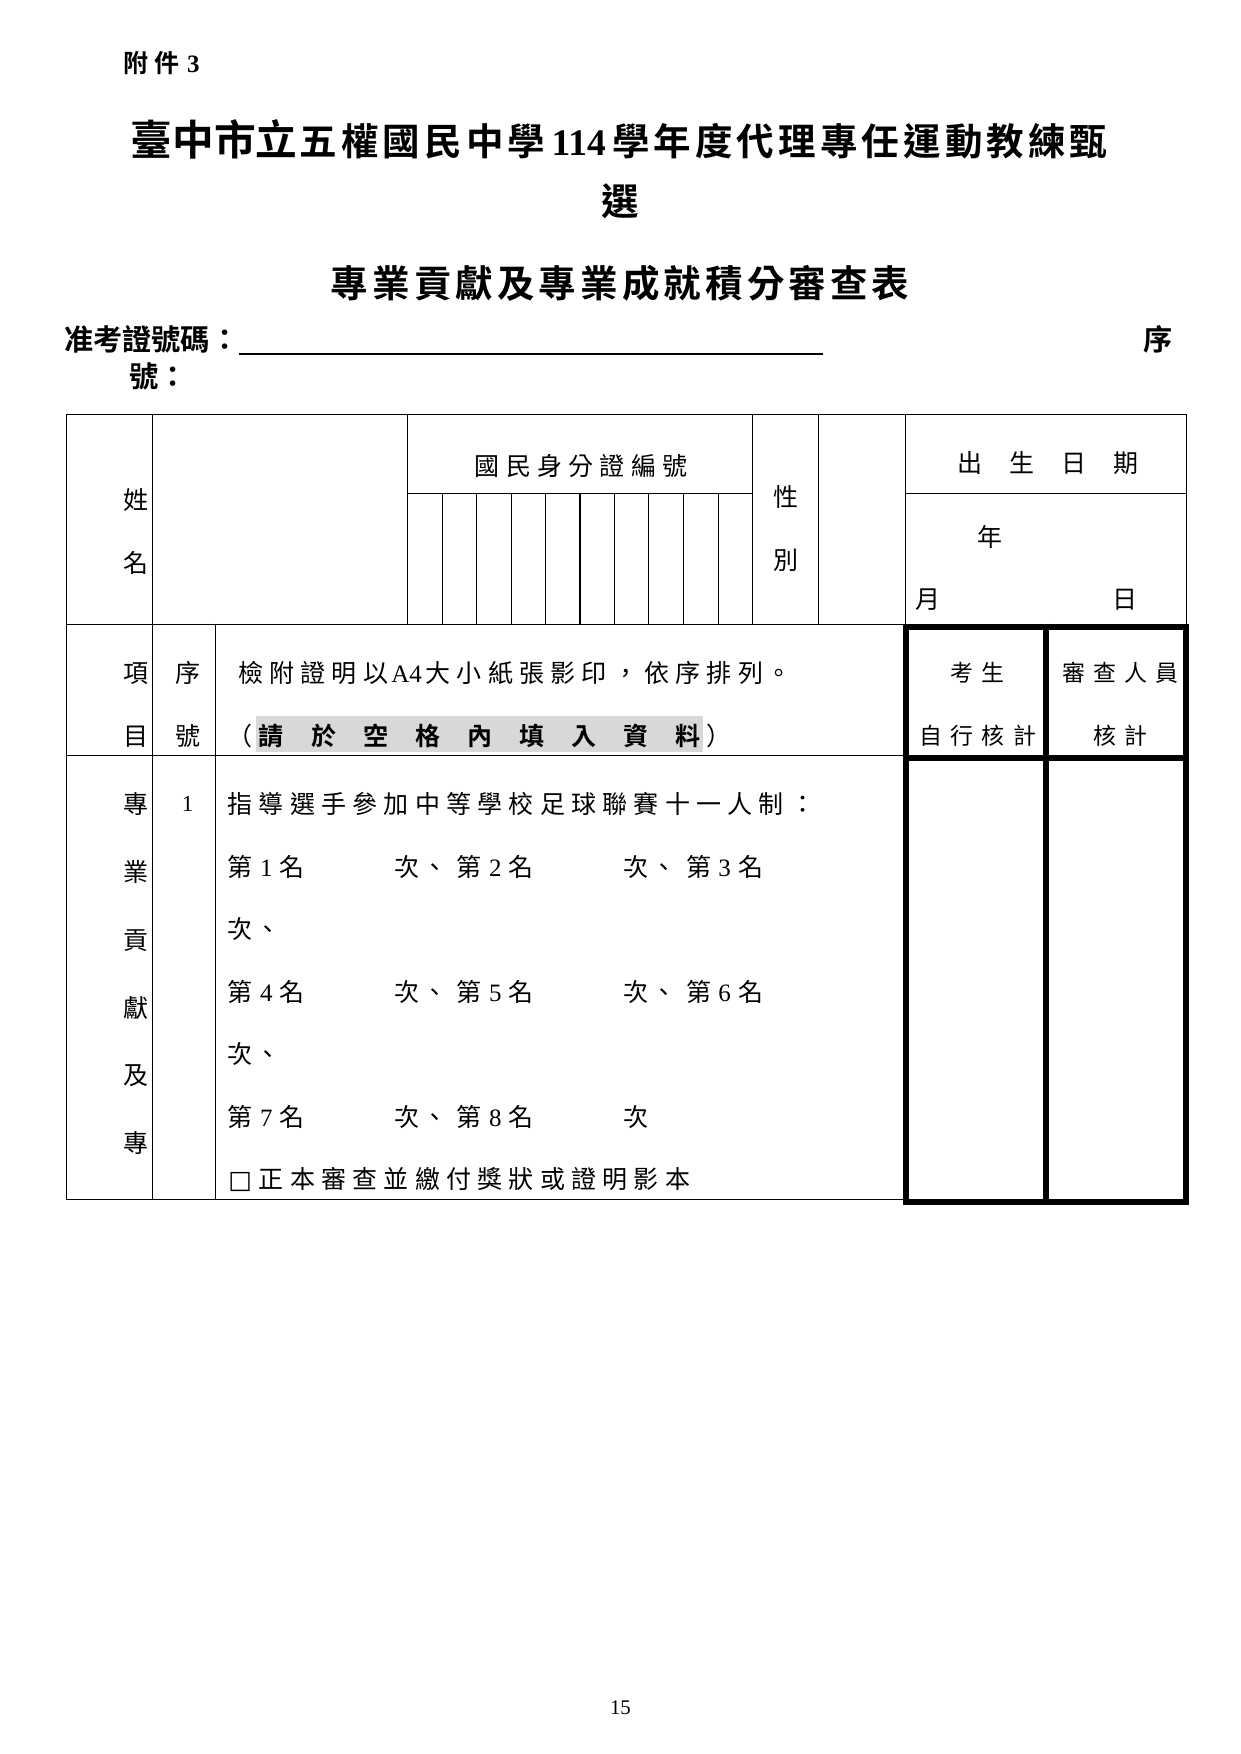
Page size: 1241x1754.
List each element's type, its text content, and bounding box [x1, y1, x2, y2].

table_header 國民身分證編號 [408, 415, 752, 493]
table_header [153, 415, 407, 624]
table_cell [649, 494, 683, 624]
table_cell [909, 761, 1043, 1199]
table_cell 年 月 日 [906, 494, 1186, 624]
table_cell [443, 494, 476, 624]
table_header 出 生 日 期 [906, 415, 1186, 493]
table_cell 項目 [67, 625, 152, 755]
table_cell 考生 自行核計 [909, 630, 1043, 755]
table_cell 1 [153, 756, 215, 1199]
table_cell 審查人員 核計 [1049, 630, 1183, 755]
table_cell 檢附證明以A4大小紙張影印，依序排列。 （請 於 空 格 內 填 入 資 料） [216, 625, 903, 755]
table_cell [684, 494, 718, 624]
table_header 性別 [753, 415, 818, 624]
table_cell [512, 494, 545, 624]
text 准考證號碼： 序號： [64, 320, 1174, 395]
text 附件3 [120, 20, 1120, 83]
table_cell 專 業 貢 獻 及 專 [67, 756, 152, 1199]
table_cell [1049, 761, 1183, 1199]
table_header [819, 415, 905, 624]
table_cell [719, 494, 752, 624]
table_header 姓名 [67, 415, 152, 624]
table_cell [581, 494, 614, 624]
table_cell [615, 494, 648, 624]
table_cell [408, 494, 442, 624]
text 專業貢獻及專業成就積分審查表 [120, 239, 1120, 302]
table_cell [546, 494, 579, 624]
text 臺中市立五權國民中學114學年度代理專任運動教練甄選 [120, 95, 1120, 220]
table_cell 指導選手參加中等學校足球聯賽十一人制： 第1名 次、第2名 次、第3名 次、 第4名 次、第5名 次、第6名 次、 第7名 次、第8名 次 □正本審查並繳付獎狀或證明影本 [216, 756, 903, 1199]
table_cell 序號 [153, 625, 215, 755]
table_cell [477, 494, 511, 624]
